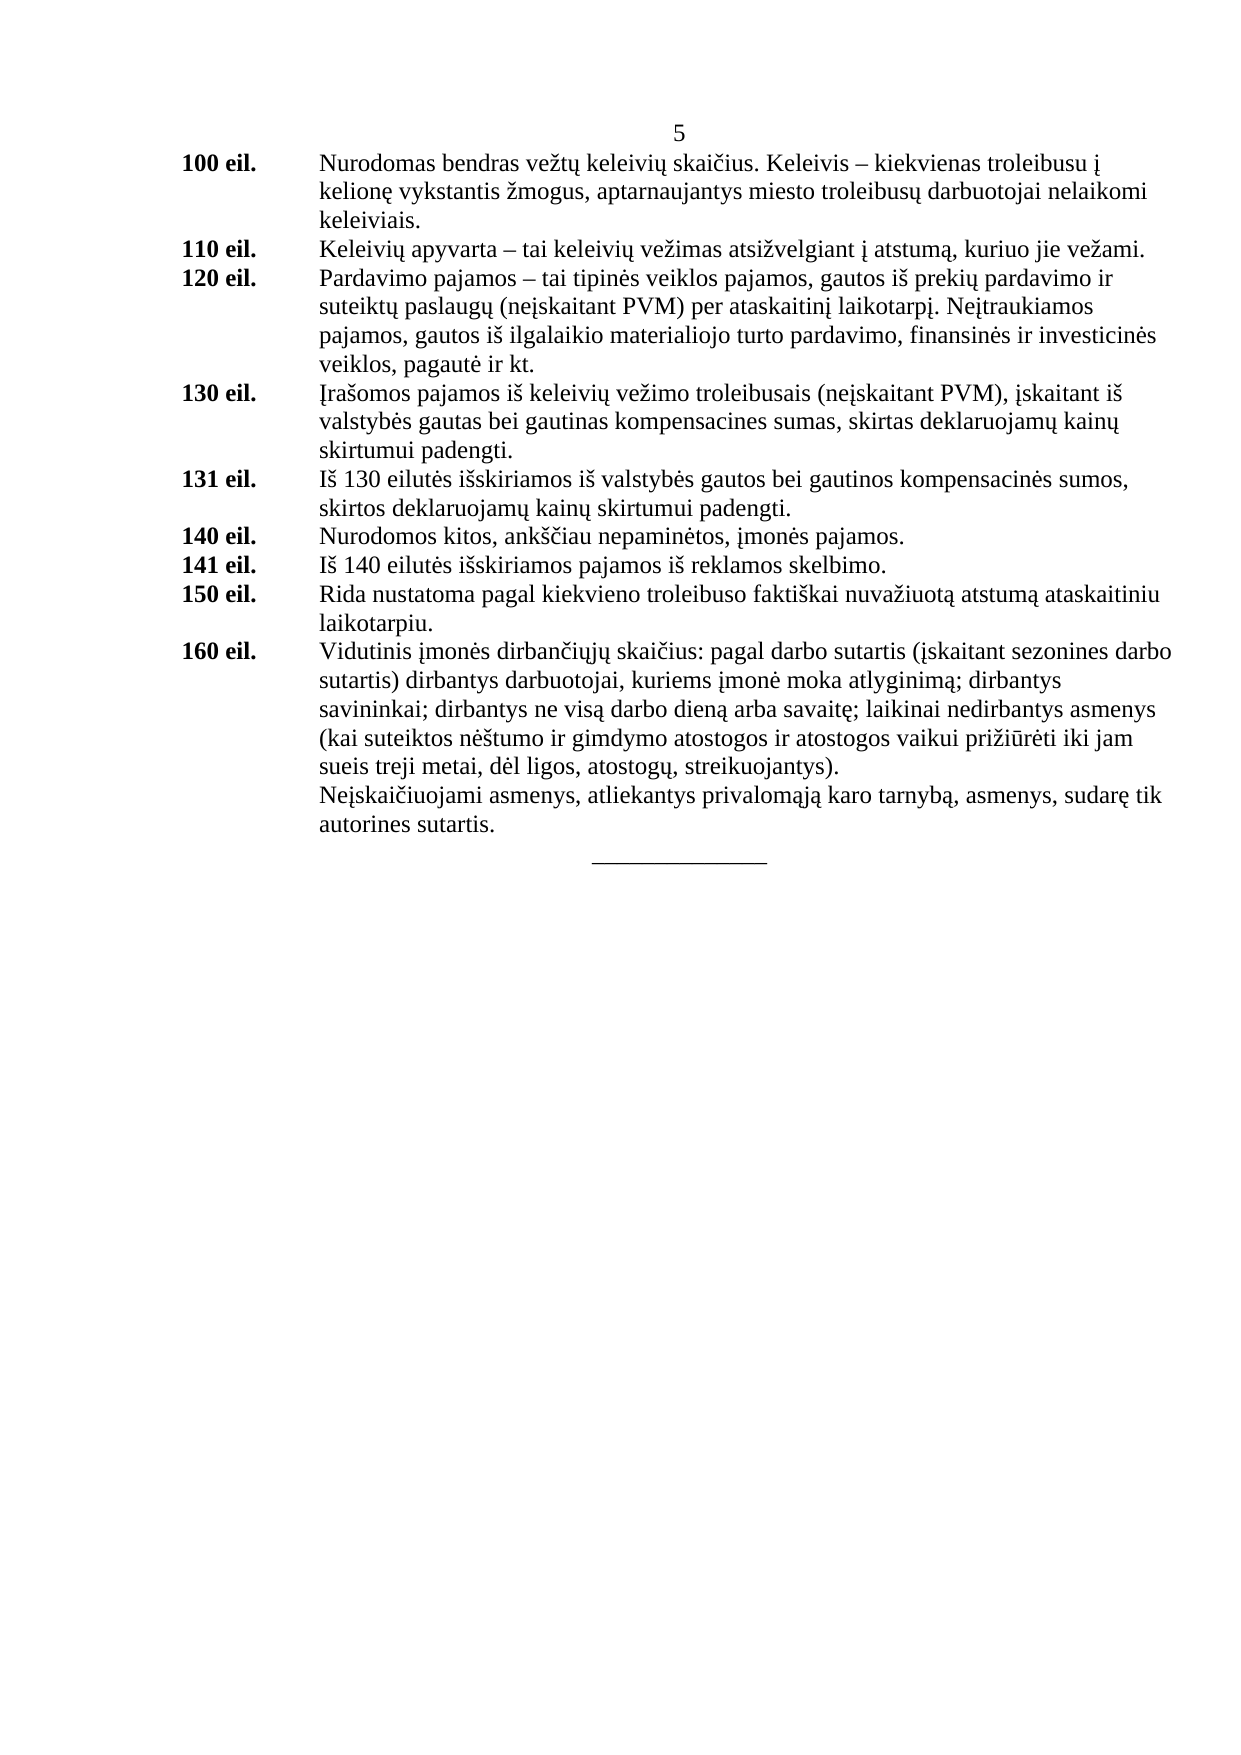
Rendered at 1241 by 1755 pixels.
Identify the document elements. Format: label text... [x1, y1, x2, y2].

text ______________ [177, 838, 1181, 866]
table_cell 120 eil. [177, 263, 315, 378]
table_cell 130 eil. [177, 378, 315, 464]
table_cell 131 eil. [177, 464, 315, 521]
table_header 100 eil. [177, 148, 315, 234]
table_cell 160 eil. [177, 636, 315, 838]
table_cell 150 eil. [177, 579, 315, 636]
